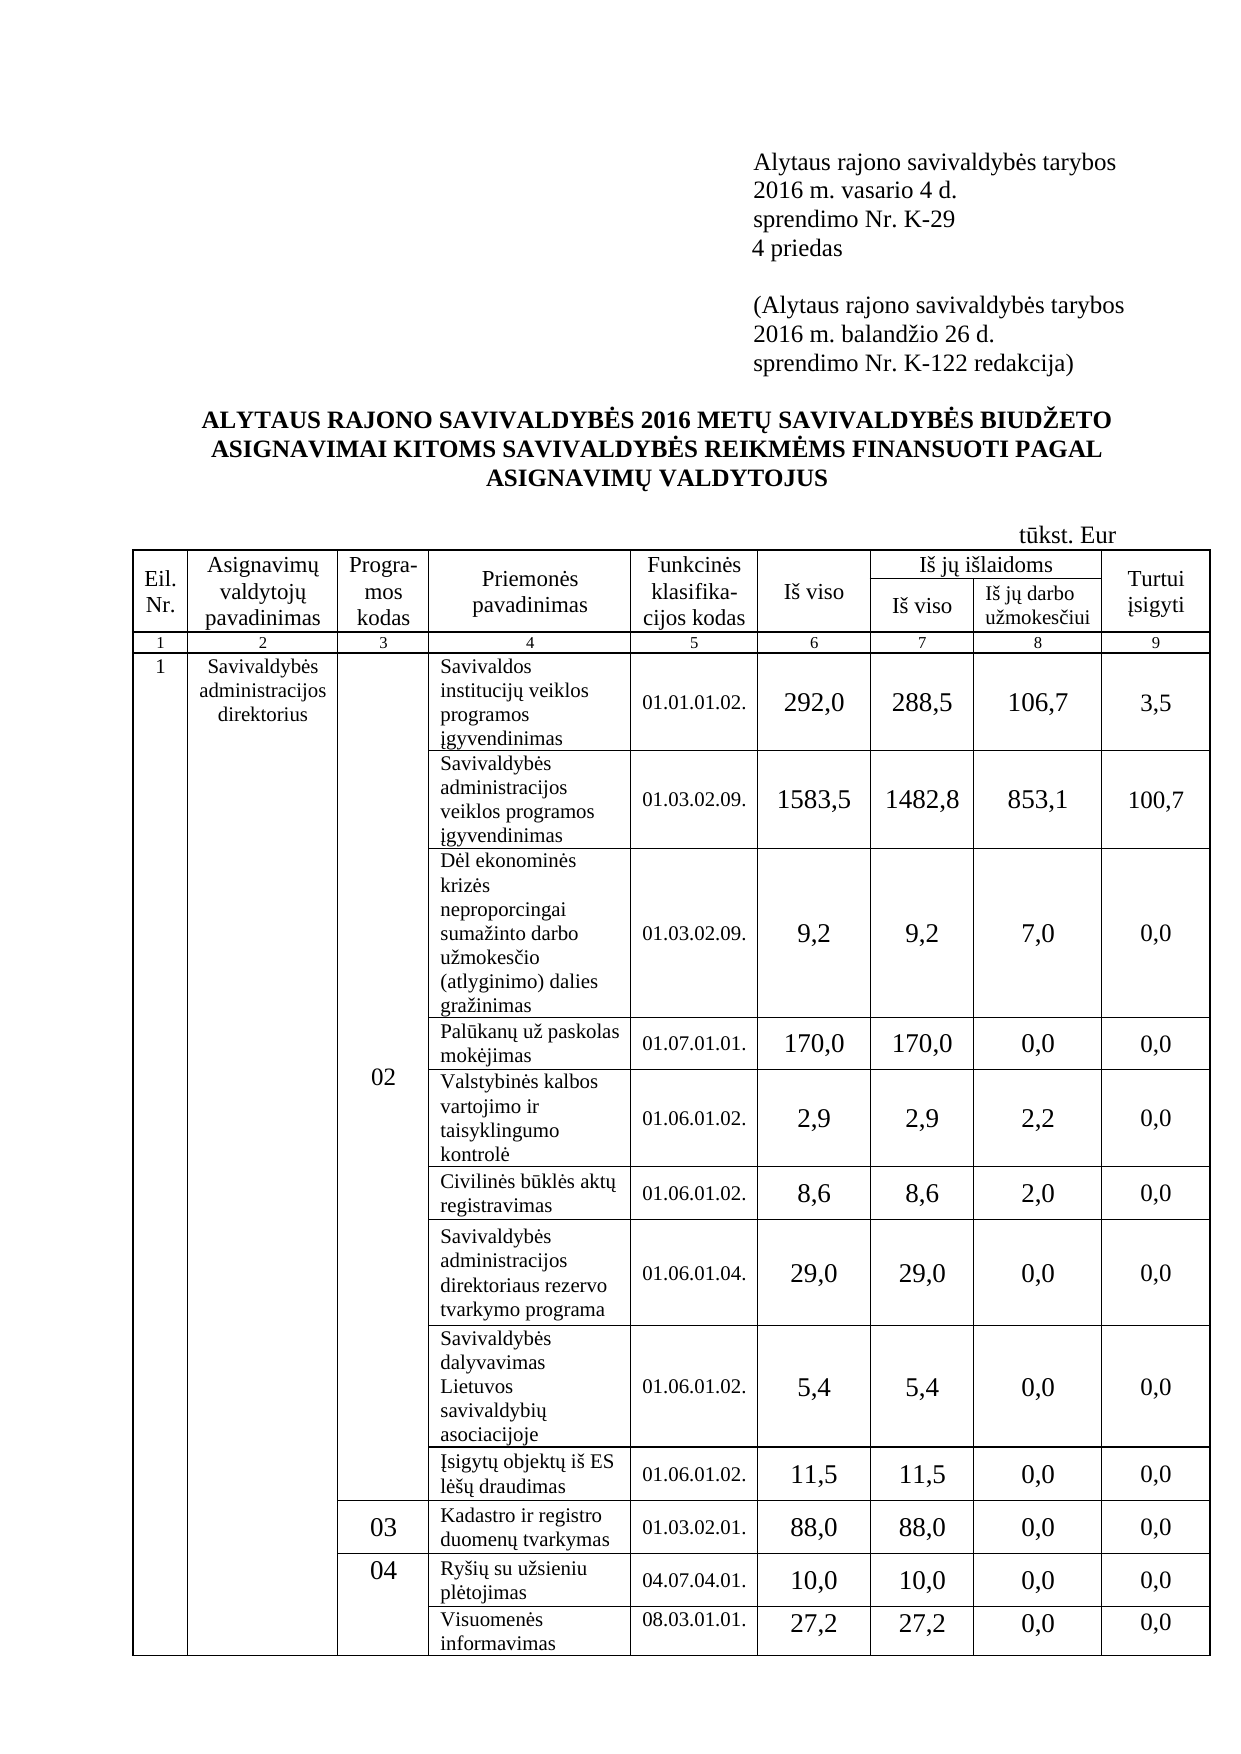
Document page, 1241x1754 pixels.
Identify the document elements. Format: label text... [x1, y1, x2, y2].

table_cell 8,6 [871, 1167, 973, 1219]
table_cell 170,0 [871, 1018, 973, 1068]
table_cell 88,0 [758, 1501, 870, 1553]
table_cell 0,0 [974, 1554, 1101, 1606]
table_cell 7,0 [974, 849, 1101, 1017]
table_cell 0,0 [1102, 1448, 1209, 1499]
table_cell 08.03.01.01. [631, 1607, 757, 1655]
table_cell 0,0 [974, 1220, 1101, 1325]
table_cell 10,0 [871, 1554, 973, 1606]
table_cell Įsigytų objektų iš ES lėšų draudimas [429, 1448, 630, 1499]
table_cell 1583,5 [758, 751, 870, 847]
table_cell 01.06.01.04. [631, 1220, 757, 1325]
table_cell 10,0 [758, 1554, 870, 1606]
text 2016 m. vasario 4 d. [133, 176, 1181, 204]
table_cell 5,4 [871, 1326, 973, 1446]
text 2016 m. balandžio 26 d. [133, 319, 1181, 348]
table_cell 01.06.01.02. [631, 1448, 757, 1499]
table_cell 0,0 [974, 1607, 1101, 1655]
table_cell 0,0 [1102, 849, 1209, 1017]
table_cell 0,0 [974, 1501, 1101, 1553]
table_cell 0,0 [1102, 1018, 1209, 1068]
table_cell 853,1 [974, 751, 1101, 847]
table_cell 01.06.01.02. [631, 1070, 757, 1166]
table_cell Civilinės būklės aktų registravimas [429, 1167, 630, 1219]
table_cell 2 [188, 633, 337, 652]
table_cell 27,2 [871, 1607, 973, 1655]
table_cell 03 [338, 1501, 428, 1553]
table_cell 0,0 [974, 1448, 1101, 1499]
table_cell Visuomenės informavimas [429, 1607, 630, 1655]
table_cell 01.06.01.02. [631, 1326, 757, 1446]
table_cell 9,2 [758, 849, 870, 1017]
table_cell 0,0 [1102, 1501, 1209, 1553]
table_cell 0,0 [1102, 1554, 1209, 1606]
text tūkst. Eur [133, 521, 1181, 549]
table_cell 8,6 [758, 1167, 870, 1219]
table_cell 100,7 [1102, 751, 1209, 847]
table_cell 9,2 [871, 849, 973, 1017]
table_cell Valstybinės kalbos vartojimo ir taisyklingumo kontrolė [429, 1070, 630, 1166]
text Alytaus rajono savivaldybės tarybos [133, 147, 1181, 176]
table_cell Savivaldos institucijų veiklos programos įgyvendinimas [429, 654, 630, 750]
table_cell Kadastro ir registro duomenų tvarkymas [429, 1501, 630, 1553]
table_cell 01.07.01.01. [631, 1018, 757, 1068]
text (Alytaus rajono savivaldybės tarybos [133, 291, 1181, 319]
text ALYTAUS RAJONO SAVIVALDYBĖS 2016 METŲ SAVIVALDYBĖS BIUDŽETO ASIGNAVIMAI KITOMS SAVIVALDYBĖS REIKMĖMS FINANSUOTI PAGAL ASIGNAVIMŲ VALDYTOJUS [133, 406, 1181, 492]
table_cell 170,0 [758, 1018, 870, 1068]
table_cell 01.06.01.02. [631, 1167, 757, 1219]
table_cell 04.07.04.01. [631, 1554, 757, 1606]
table_header Asignavimų valdytojų pavadinimas [188, 551, 337, 631]
table_cell 02 [338, 654, 428, 1499]
table_cell 0,0 [1102, 1070, 1209, 1166]
table_header Funkcinės klasifika-cijos kodas [631, 551, 757, 631]
table_header Progra-mos kodas [338, 551, 428, 631]
table_cell 11,5 [758, 1448, 870, 1499]
table_cell 3,5 [1102, 654, 1209, 750]
table_cell 29,0 [871, 1220, 973, 1325]
table_cell 8 [974, 633, 1101, 652]
table_cell 1 [134, 633, 187, 652]
table_cell 4 [429, 633, 630, 652]
table_cell 0,0 [974, 1018, 1101, 1068]
table_cell 2,9 [871, 1070, 973, 1166]
table_header Turtui įsigyti [1102, 551, 1209, 631]
table_cell 0,0 [1102, 1167, 1209, 1219]
table_cell Iš jų darbo užmokesčiui [974, 579, 1101, 631]
table_cell Ryšių su užsieniu plėtojimas [429, 1554, 630, 1606]
table_cell Savivaldybės administracijos direktoriaus rezervo tvarkymo programa [429, 1220, 630, 1325]
table_cell Savivaldybės dalyvavimas Lietuvos savivaldybių asociacijoje [429, 1326, 630, 1446]
table_cell 0,0 [1102, 1607, 1209, 1655]
table_cell Dėl ekonominės krizės neproporcingai sumažinto darbo užmokesčio (atlyginimo) dalies gražinimas [429, 849, 630, 1017]
table_cell 0,0 [1102, 1326, 1209, 1446]
table_cell Savivaldybės administracijos direktorius [188, 654, 337, 1655]
table_cell 2,9 [758, 1070, 870, 1166]
table_cell 1482,8 [871, 751, 973, 847]
table_cell 3 [338, 633, 428, 652]
table_cell 9 [1102, 633, 1209, 652]
table_cell 5 [631, 633, 757, 652]
table_header Priemonės pavadinimas [429, 551, 630, 631]
table_cell 01.03.02.09. [631, 849, 757, 1017]
table_cell 01.03.02.09. [631, 751, 757, 847]
table_cell 88,0 [871, 1501, 973, 1553]
text 4 priedas [752, 233, 1181, 262]
table_cell 2,2 [974, 1070, 1101, 1166]
text sprendimo Nr. K-29 [133, 204, 1181, 233]
table_cell 2,0 [974, 1167, 1101, 1219]
table_cell Palūkanų už paskolas mokėjimas [429, 1018, 630, 1068]
table_cell 7 [871, 633, 973, 652]
table_cell 288,5 [871, 654, 973, 750]
table_cell 01.03.02.01. [631, 1501, 757, 1553]
table_cell 5,4 [758, 1326, 870, 1446]
table_cell 0,0 [974, 1326, 1101, 1446]
table_header Iš viso [758, 551, 870, 631]
table_cell 29,0 [758, 1220, 870, 1325]
table_cell Savivaldybės administracijos veiklos programos įgyvendinimas [429, 751, 630, 847]
table_cell 04 [338, 1554, 428, 1655]
table_header Eil. Nr. [134, 551, 187, 631]
text sprendimo Nr. K-122 redakcija) [133, 348, 1181, 377]
table_cell 6 [758, 633, 870, 652]
table_cell 292,0 [758, 654, 870, 750]
table_cell 0,0 [1102, 1220, 1209, 1325]
table_header Iš jų išlaidoms [871, 551, 1101, 578]
table_cell 106,7 [974, 654, 1101, 750]
table_cell 11,5 [871, 1448, 973, 1499]
table_cell 1 [134, 654, 187, 1655]
table_cell 01.01.01.02. [631, 654, 757, 750]
table_cell Iš viso [871, 579, 973, 631]
table_cell 27,2 [758, 1607, 870, 1655]
